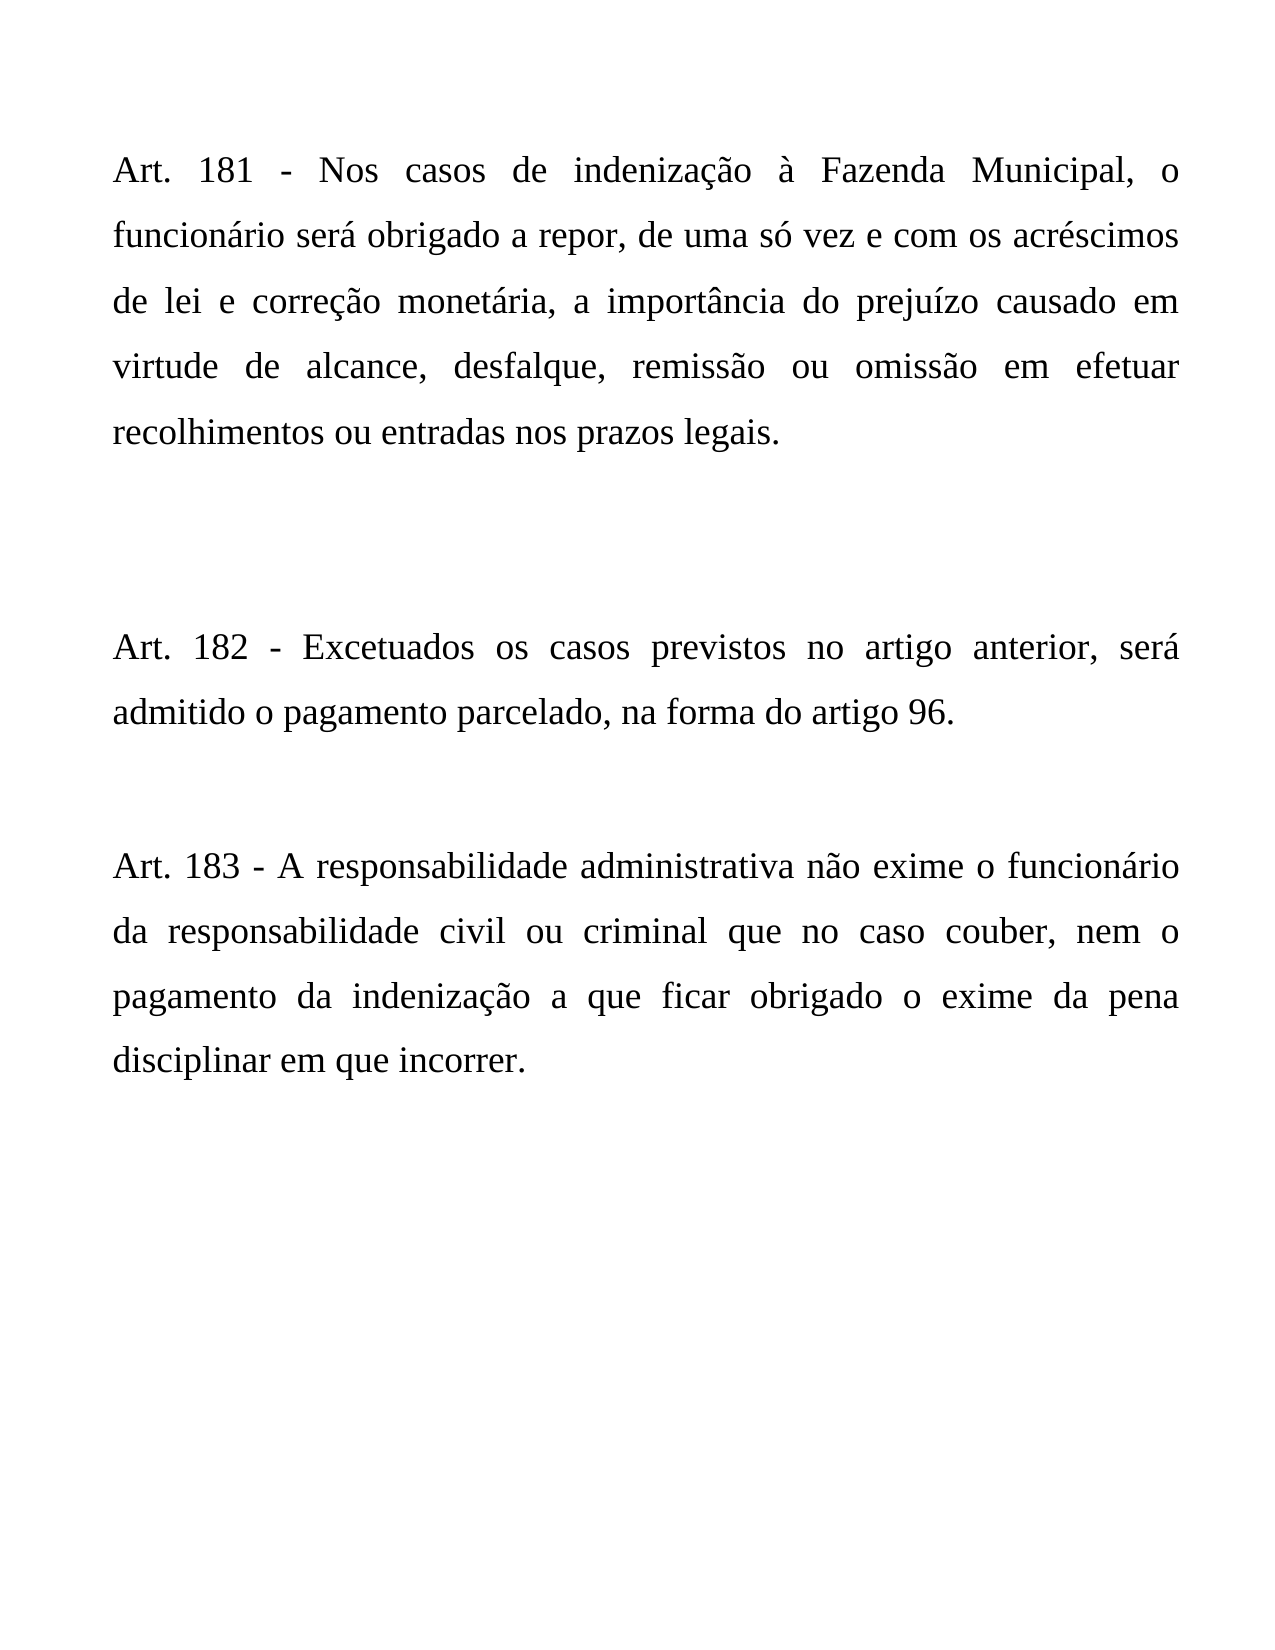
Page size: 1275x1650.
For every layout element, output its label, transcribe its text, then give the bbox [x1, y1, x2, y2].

text Art. 182 - Excetuados os casos previstos no artigo anterior, será admitido o pagamento parcelado, na forma do artigo 96. [112, 625, 1181, 732]
text Art. 181 - Nos casos de indenização à Fazenda Municipal, o funcionário será obrigado a repor, de uma só vez e com os acréscimos de lei e correção monetária, a importância do prejuízo causado em virtude de alcance, desfalque, remissão ou omissão em efetuar recolhimentos ou entradas nos prazos legais. [112, 147, 1181, 452]
text Art. 183 - A responsabilidade administrativa não exime o funcionário da responsabilidade civil ou criminal que no caso couber, nem o pagamento da indenização a que ficar obrigado o exime da pena disciplinar em que incorrer. [112, 844, 1181, 1081]
